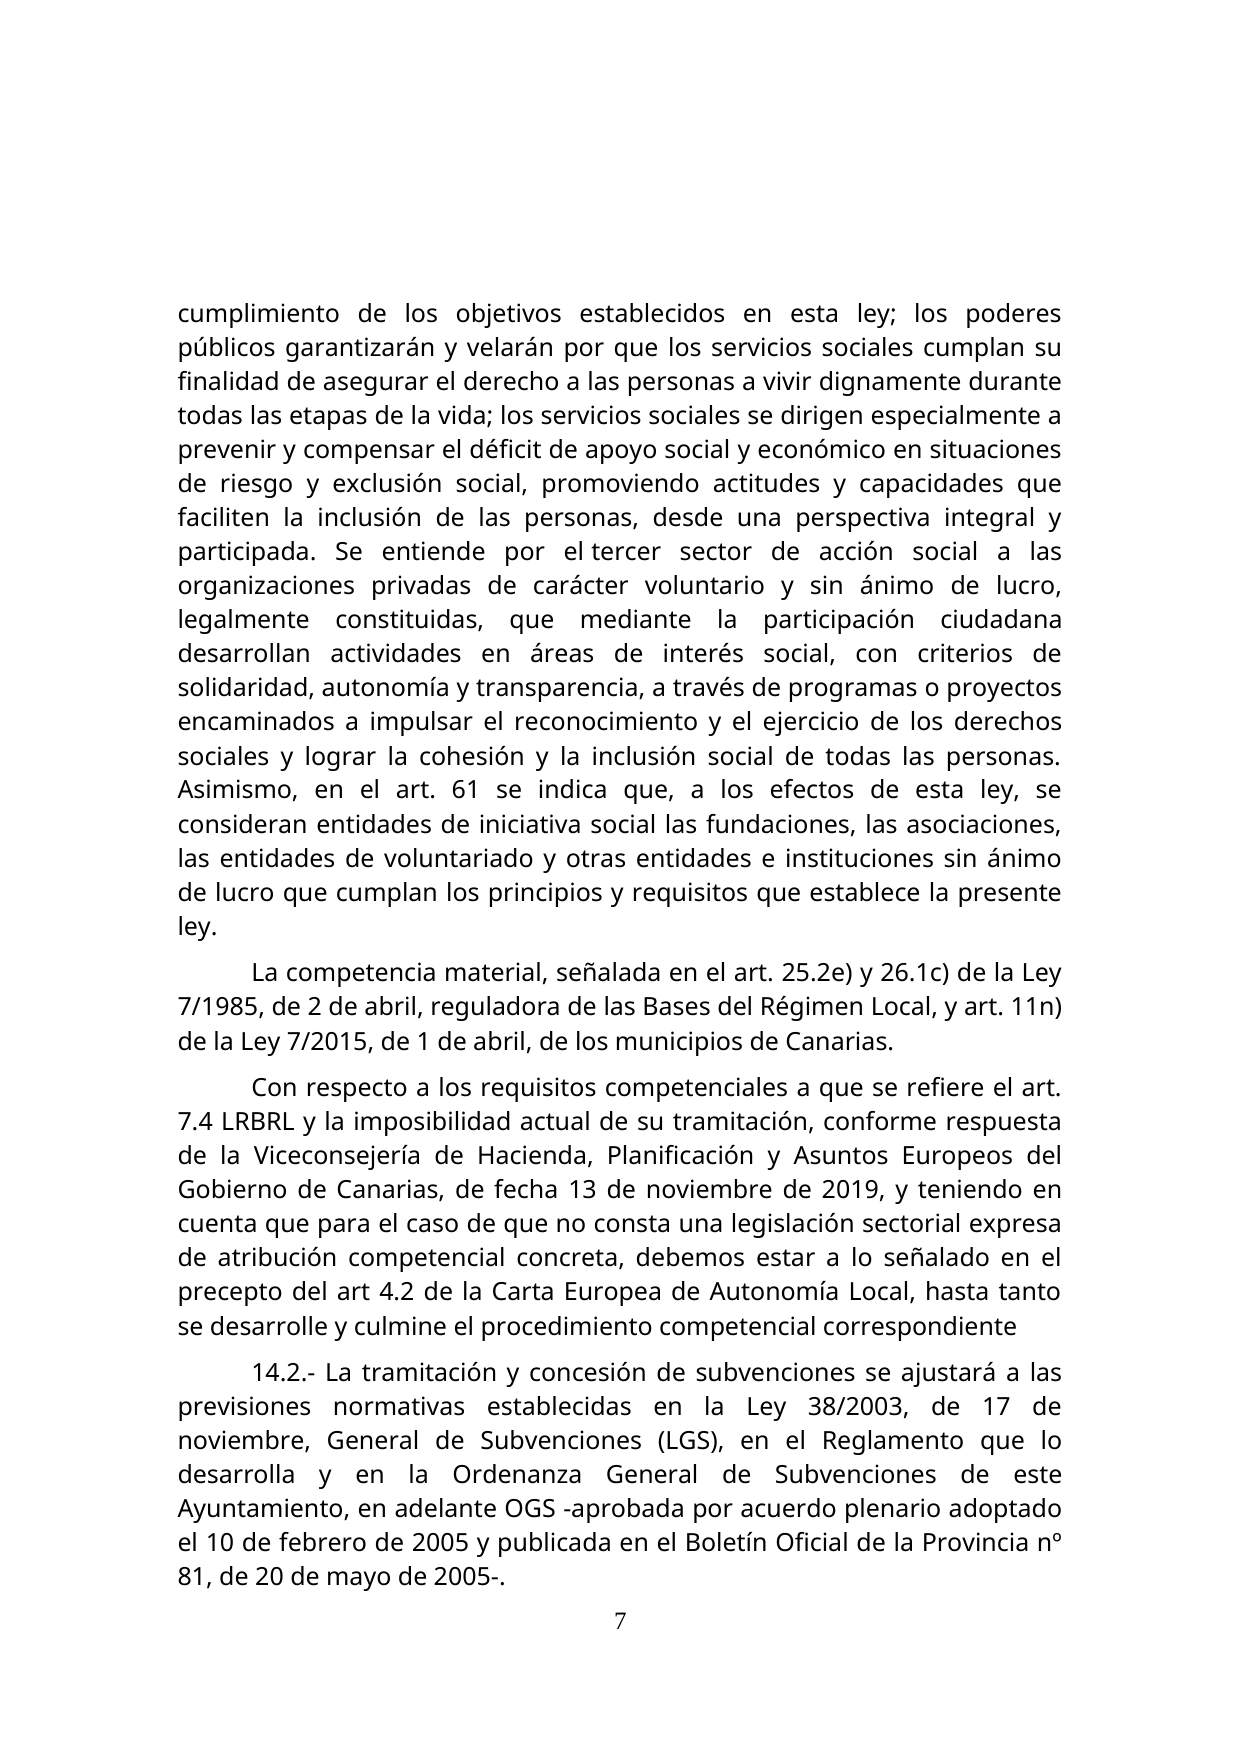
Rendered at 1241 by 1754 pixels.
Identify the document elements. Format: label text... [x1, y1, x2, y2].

text 14.2.- La tramitación y concesión de subvenciones se ajustará a las previsiones normativas establecidas en la Ley 38/2003, de 17 de noviembre, General de Subvenciones (LGS), en el Reglamento que lo desarrolla y en la Ordenanza General de Subvenciones de este Ayuntamiento, en adelante OGS -aprobada por acuerdo plenario adoptado el 10 de febrero de 2005 y publicada en el Boletín Oficial de la Provincia nº 81, de 20 de mayo de 2005-. [177, 1355, 1063, 1593]
text Con respecto a los requisitos competenciales a que se refiere el art. 7.4 LRBRL y la imposibilidad actual de su tramitación, conforme respuesta de la Viceconsejería de Hacienda, Planificación y Asuntos Europeos del Gobierno de Canarias, de fecha 13 de noviembre de 2019, y teniendo en cuenta que para el caso de que no consta una legislación sectorial expresa de atribución competencial concreta, debemos estar a lo señalado en el precepto del art 4.2 de la Carta Europea de Autonomía Local, hasta tanto se desarrolle y culmine el procedimiento competencial correspondiente [177, 1070, 1063, 1342]
text La competencia material, señalada en el art. 25.2e) y 26.1c) de la Ley 7/1985, de 2 de abril, reguladora de las Bases del Régimen Local, y art. 11n) de la Ley 7/2015, de 1 de abril, de los municipios de Canarias. [177, 955, 1063, 1057]
text cumplimiento de los objetivos establecidos en esta ley; los poderes públicos garantizarán y velarán por que los servicios sociales cumplan su finalidad de asegurar el derecho a las personas a vivir dignamente durante todas las etapas de la vida; los servicios sociales se dirigen especialmente a prevenir y compensar el déficit de apoyo social y económico en situaciones de riesgo y exclusión social, promoviendo actitudes y capacidades que faciliten la inclusión de las personas, desde una perspectiva integral y participada. Se entiende por el tercer sector de acción social a las organizaciones privadas de carácter voluntario y sin ánimo de lucro, legalmente constituidas, que mediante la participación ciudadana desarrollan actividades en áreas de interés social, con criterios de solidaridad, autonomía y transparencia, a través de programas o proyectos encaminados a impulsar el reconocimiento y el ejercicio de los derechos sociales y lograr la cohesión y la inclusión social de todas las personas. Asimismo, en el art. 61 se indica que, a los efectos de esta ley, se consideran entidades de iniciativa social las fundaciones, las asociaciones, las entidades de voluntariado y otras entidades e instituciones sin ánimo de lucro que cumplan los principios y requisitos que establece la presente ley. [177, 295, 1063, 942]
